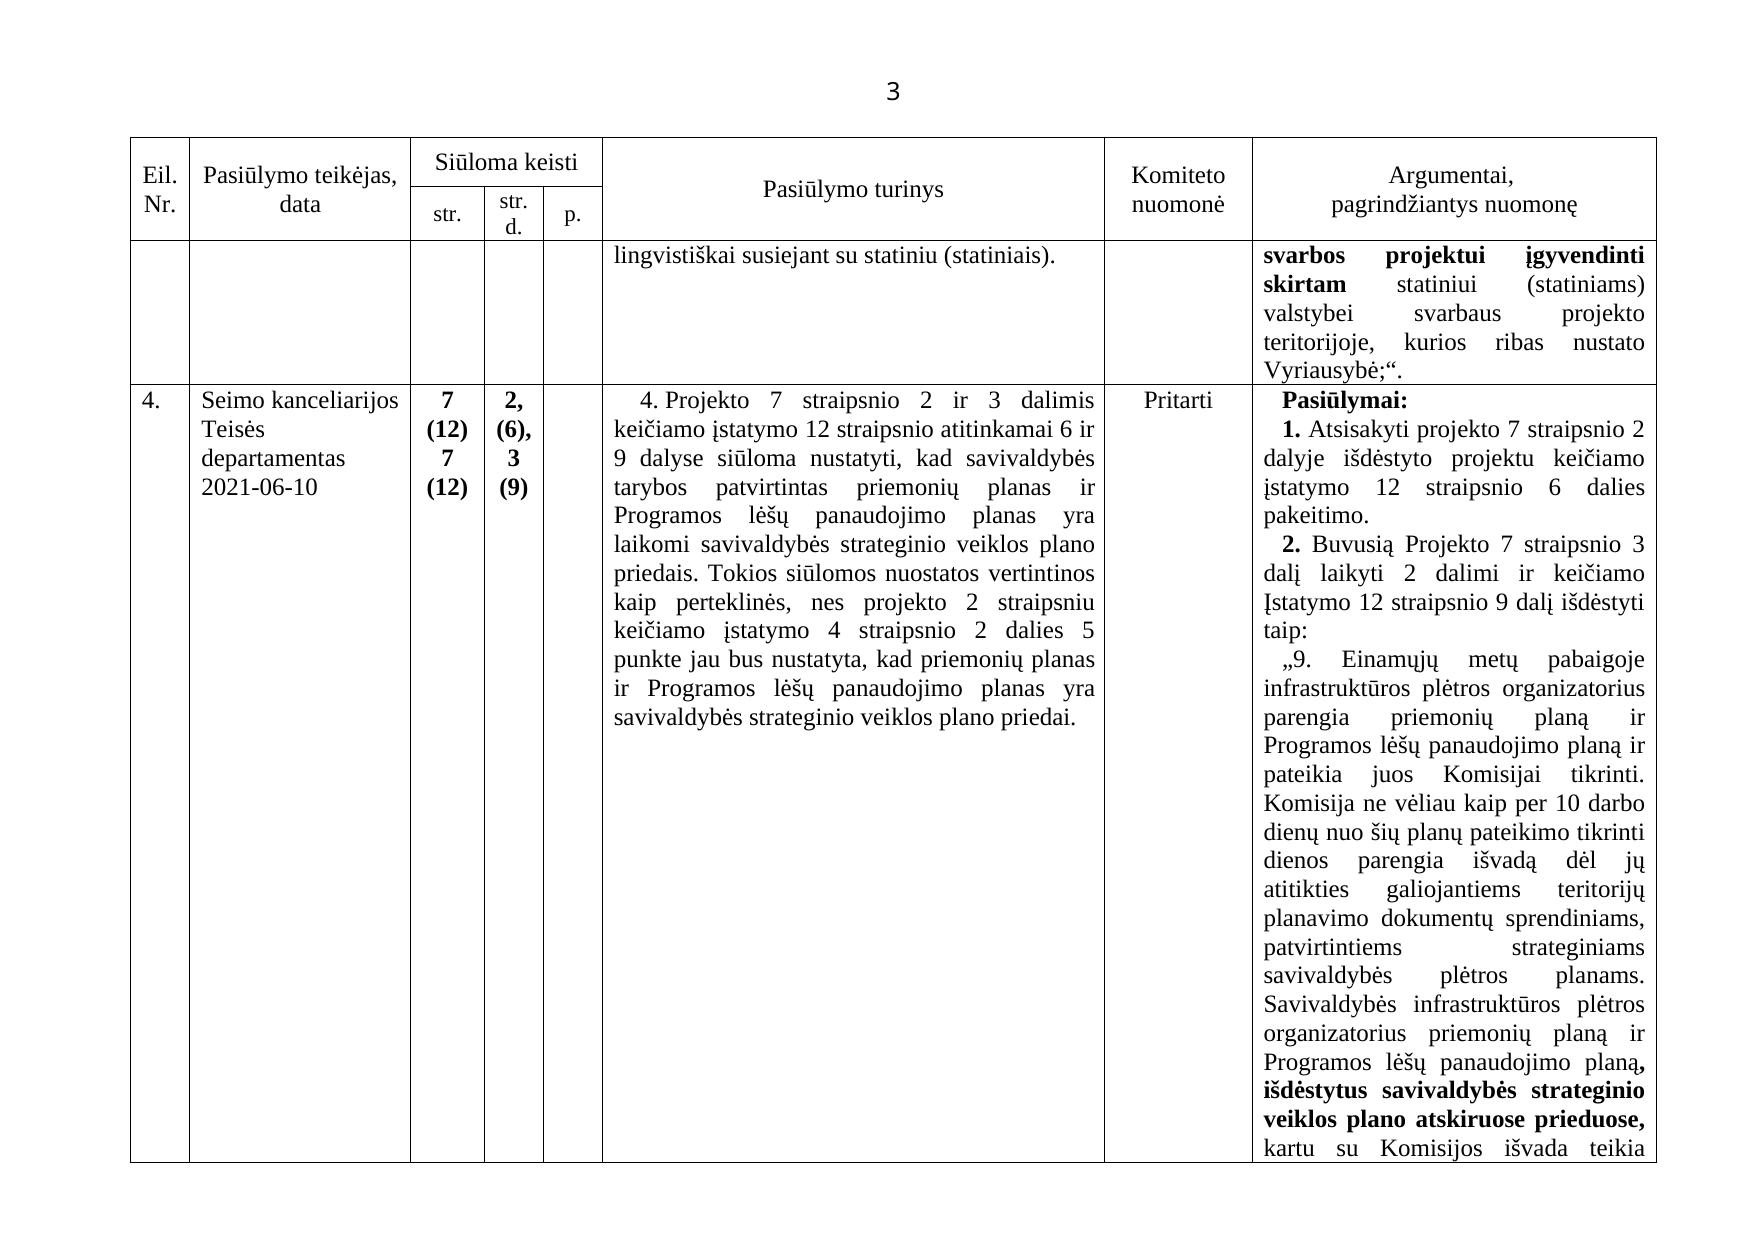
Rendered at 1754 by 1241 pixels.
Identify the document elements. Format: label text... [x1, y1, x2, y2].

table_header Komiteto nuomonė [1105, 138, 1252, 239]
table_cell Seimo kanceliarijos Teisės departamentas 2021-06-10 [190, 385, 410, 1162]
table_cell str. [411, 187, 484, 239]
table_cell lingvistiškai susiejant su statiniu (statiniais). [603, 241, 1104, 384]
table_cell [131, 385, 189, 1162]
table_cell [411, 241, 484, 384]
table_header Siūloma keisti [411, 138, 602, 186]
table_cell 2, (6),3 (9) [485, 385, 543, 1162]
table_cell p. [544, 187, 602, 239]
table_cell str. d. [485, 187, 543, 239]
table_header Pasiūlymo turinys [603, 138, 1104, 239]
table_header Eil. Nr. [131, 138, 189, 239]
table_cell [1105, 241, 1252, 384]
table_cell Pasiūlymai: 1. Atsisakyti projekto 7 straipsnio 2 dalyje išdėstyto projektu keičiamo įstatymo 12 straipsnio 6 dalies pakeitimo. 2. Buvusią Projekto 7 straipsnio 3 dalį laikyti 2 dalimi ir keičiamo Įstatymo 12 straipsnio 9 dalį išdėstyti taip: „9. Einamųjų metų pabaigoje infrastruktūros plėtros organizatorius parengia priemonių planą ir Programos lėšų panaudojimo planą ir pateikia juos Komisijai tikrinti. Komisija ne vėliau kaip per 10 darbo dienų nuo šių planų pateikimo tikrinti dienos parengia išvadą dėl jų atitikties galiojantiems teritorijų planavimo dokumentų sprendiniams, patvirtintiems strateginiams savivaldybės plėtros planams. Savivaldybės infrastruktūros plėtros organizatorius priemonių planą ir Programos lėšų panaudojimo planą, išdėstytus savivaldybės strateginio veiklos plano atskiruose prieduose, kartu su Komisijos išvada teikia [1253, 385, 1656, 1162]
table_cell [190, 241, 410, 384]
table_header Argumentai, pagrindžiantys nuomonę [1253, 138, 1656, 239]
table_cell [544, 385, 602, 1162]
table_cell 4. Projekto 7 straipsnio 2 ir 3 dalimis keičiamo įstatymo 12 straipsnio atitinkamai 6 ir 9 dalyse siūloma nustatyti, kad savivaldybės tarybos patvirtintas priemonių planas ir Programos lėšų panaudojimo planas yra laikomi savivaldybės strateginio veiklos plano priedais. Tokios siūlomos nuostatos vertintinos kaip perteklinės, nes projekto 2 straipsniu keičiamo įstatymo 4 straipsnio 2 dalies 5 punkte jau bus nustatyta, kad priemonių planas ir Programos lėšų panaudojimo planas yra savivaldybės strateginio veiklos plano priedai. [603, 385, 1104, 1162]
table_cell [544, 241, 602, 384]
table_cell svarbos projektui įgyvendinti skirtam statiniui (statiniams) valstybei svarbaus projekto teritorijoje, kurios ribas nustato Vyriausybė;“. [1253, 241, 1656, 384]
table_cell Pritarti [1105, 385, 1252, 1162]
table_cell [485, 241, 543, 384]
table_cell [131, 241, 189, 384]
table_cell 7 (12) 7 (12) [411, 385, 484, 1162]
table_header Pasiūlymo teikėjas, data [190, 138, 410, 239]
